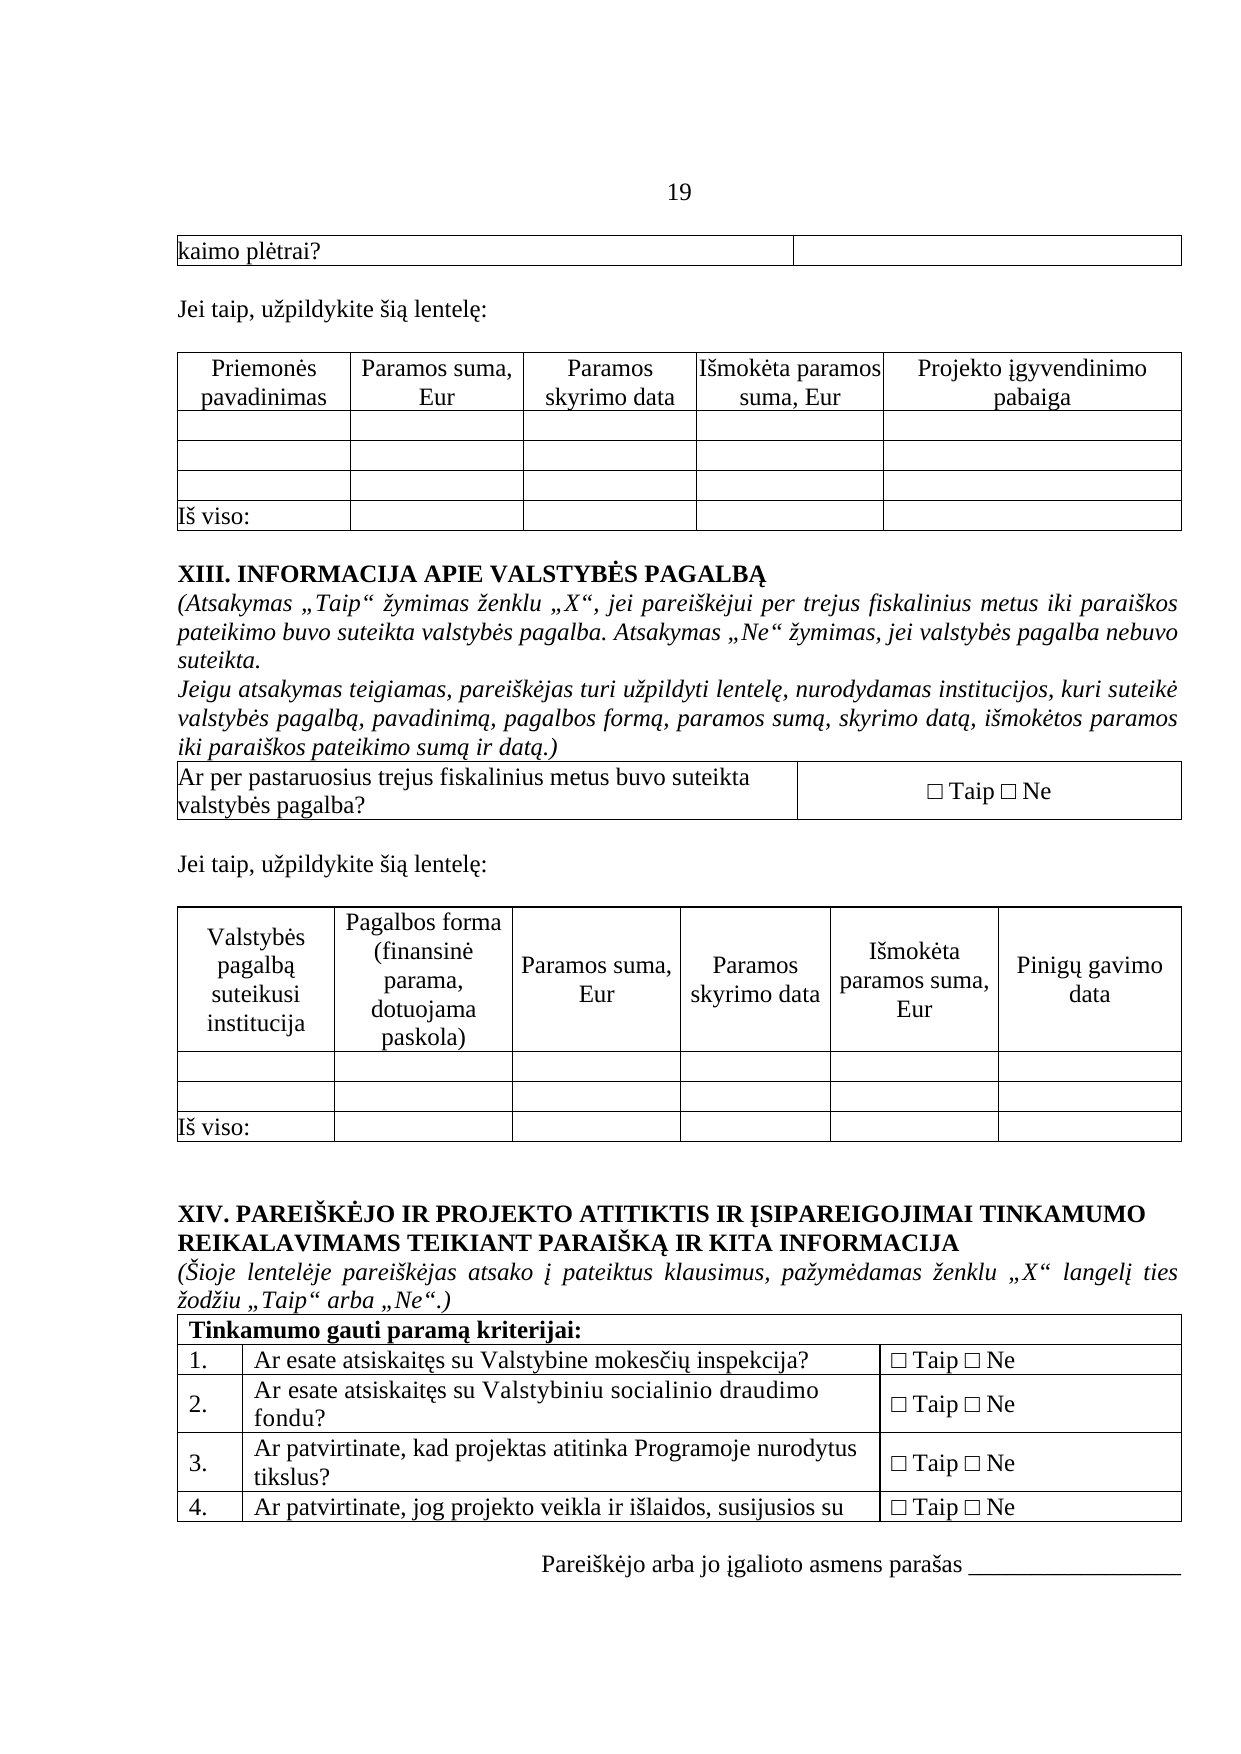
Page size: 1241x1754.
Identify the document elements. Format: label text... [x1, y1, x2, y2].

table_cell [884, 471, 1181, 500]
table_header Išmokėta paramos suma, Eur [697, 353, 883, 410]
table_cell □ Taip □ Ne [881, 1345, 1181, 1374]
table_cell Ar patvirtinate, kad projektas atitinka Programoje nurodytus tikslus? [243, 1433, 879, 1491]
table_cell [178, 1082, 334, 1111]
table_cell [178, 1052, 334, 1081]
table_cell [524, 471, 696, 500]
table_cell Iš viso: [178, 1112, 334, 1141]
table_header Tinkamumo gauti paramą kriterijai: [178, 1315, 1181, 1344]
table_cell [697, 471, 883, 500]
text (Šioje lentelėje pareiškėjas atsako į pateiktus klausimus, pažymėdamas ženklu „X“ langelį ties žodžiu „Taip“ arba „Ne“.) [177, 1257, 1181, 1314]
table_cell [335, 1112, 512, 1141]
text Jei taip, užpildykite šią lentelę: [177, 294, 1181, 323]
table_cell [178, 411, 350, 440]
table_header □ Taip □ Ne [798, 762, 1181, 819]
table_cell [524, 441, 696, 470]
text Jei taip, užpildykite šią lentelę: [177, 849, 1181, 878]
table_cell [831, 1052, 998, 1081]
table_cell Ar esate atsiskaitęs su Valstybine mokesčių inspekcija? [243, 1345, 879, 1374]
table_cell Ar patvirtinate, jog projekto veikla ir išlaidos, susijusios su [243, 1492, 879, 1521]
table_cell [513, 1112, 680, 1141]
table_cell [884, 441, 1181, 470]
text XIV. PAREIŠKĖJO IR PROJEKTO ATITIKTIS IR ĮSIPAREIGOJIMAI TINKAMUMO REIKALAVIMAMS TEIKIANT PARAIŠKĄ IR KITA INFORMACIJA [177, 1199, 1181, 1257]
table_header Paramos suma, Eur [351, 353, 523, 410]
table_cell 1. [178, 1345, 242, 1374]
table_cell [178, 471, 350, 500]
table_header Išmokėta paramos suma, Eur [831, 908, 998, 1051]
table_header Pagalbos forma (finansinė parama, dotuojama paskola) [335, 908, 512, 1051]
table_cell [351, 441, 523, 470]
table_cell □ Taip □ Ne [881, 1433, 1181, 1491]
table_cell 3. [178, 1433, 242, 1491]
table_cell [681, 1112, 830, 1141]
text Jeigu atsakymas teigiamas, pareiškėjas turi užpildyti lentelę, nurodydamas institucijos, kuri suteikė valstybės pagalbą, pavadinimą, pagalbos formą, paramos sumą, skyrimo datą, išmokėtos paramos iki paraiškos pateikimo sumą ir datą.) [177, 674, 1181, 761]
table_cell [884, 501, 1181, 529]
table_header [794, 236, 1181, 264]
table_cell [697, 501, 883, 529]
table_cell [351, 471, 523, 500]
table_cell 2. [178, 1375, 242, 1432]
table_header Paramos suma, Eur [513, 908, 680, 1051]
table_cell [513, 1082, 680, 1111]
text XIII. INFORMACIJA APIE VALSTYBĖS PAGALBĄ [177, 559, 1181, 588]
table_cell [999, 1082, 1181, 1111]
table_cell [884, 411, 1181, 440]
table_cell [999, 1112, 1181, 1141]
table_cell 4. [178, 1492, 242, 1521]
table_cell [524, 411, 696, 440]
table_cell □ Taip □ Ne [881, 1375, 1181, 1432]
table_cell [681, 1082, 830, 1111]
table_header Priemonės pavadinimas [178, 353, 350, 410]
table_header Ar per pastaruosius trejus fiskalinius metus buvo suteikta valstybės pagalba? [178, 762, 797, 819]
text (Atsakymas „Taip“ žymimas ženklu „X“, jei pareiškėjui per trejus fiskalinius metus iki paraiškos pateikimo buvo suteikta valstybės pagalba. Atsakymas „Ne“ žymimas, jei valstybės pagalba nebuvo suteikta. [177, 588, 1181, 674]
table_cell [681, 1052, 830, 1081]
table_cell [513, 1052, 680, 1081]
table_cell [697, 411, 883, 440]
table_header Paramos skyrimo data [524, 353, 696, 410]
table_cell [335, 1052, 512, 1081]
table_cell □ Taip □ Ne [881, 1492, 1181, 1521]
table_cell [999, 1052, 1181, 1081]
table_cell Iš viso: [178, 501, 350, 529]
table_header kaimo plėtrai? [178, 236, 793, 264]
table_cell [178, 441, 350, 470]
table_cell [351, 411, 523, 440]
table_cell [831, 1082, 998, 1111]
table_header Paramos skyrimo data [681, 908, 830, 1051]
table_cell [524, 501, 696, 529]
table_cell [697, 441, 883, 470]
table_cell [831, 1112, 998, 1141]
table_cell Ar esate atsiskaitęs su Valstybiniu socialinio draudimo fondu? [243, 1375, 879, 1432]
table_cell [335, 1082, 512, 1111]
table_header Pinigų gavimo data [999, 908, 1181, 1051]
table_header Projekto įgyvendinimo pabaiga [884, 353, 1181, 410]
table_cell [351, 501, 523, 529]
table_header Valstybės pagalbą suteikusi institucija [178, 908, 334, 1051]
